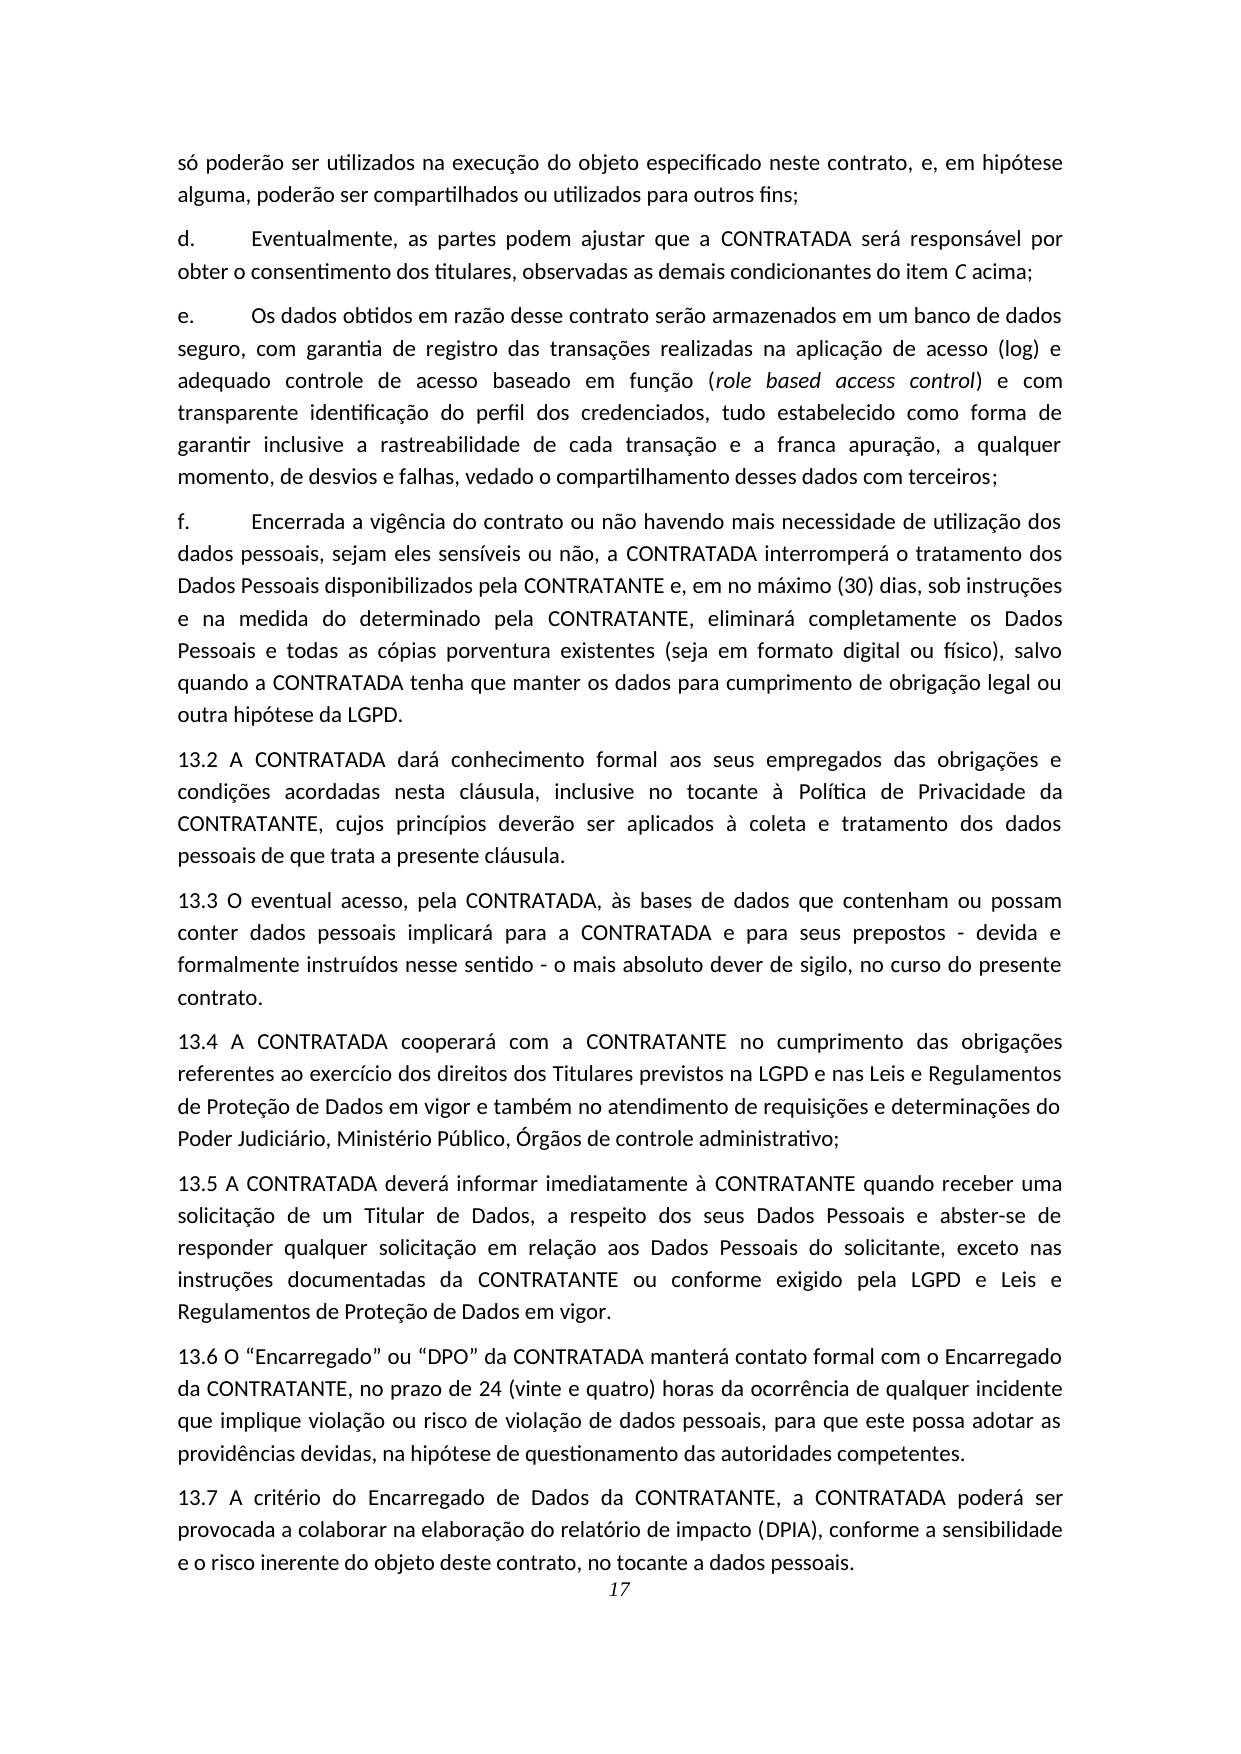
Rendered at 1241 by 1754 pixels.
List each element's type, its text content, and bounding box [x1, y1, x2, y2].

list 13.7 A critério do Encarregado de Dados da CONTRATANTE, a CONTRATADA poderá ser provocada a colaborar na elaboração do relatório de impacto (DPIA), conforme a sensibilidade e o risco inerente do objeto deste contrato, no tocante a dados pessoais. [177, 1483, 1063, 1576]
list 13.5 A CONTRATADA deverá informar imediatamente à CONTRATANTE quando receber uma solicitação de um Titular de Dados, a respeito dos seus Dados Pessoais e abster-se de responder qualquer solicitação em relação aos Dados Pessoais do solicitante, exceto nas instruções documentadas da CONTRATANTE ou conforme exigido pela LGPD e Leis e Regulamentos de Proteção de Dados em vigor. [177, 1169, 1063, 1325]
list Os dados obtidos em razão desse contrato serão armazenados em um banco de dados seguro, com garantia de registro das transações realizadas na aplicação de acesso (log) e adequado controle de acesso baseado em função (role based access control) e com transparente identificação do perfil dos credenciados, tudo estabelecido como forma de garantir inclusive a rastreabilidade de cada transação e a franca apuração, a qualquer momento, de desvios e falhas, vedado o compartilhamento desses dados com terceiros; [177, 301, 1063, 490]
list 13.2 A CONTRATADA dará conhecimento formal aos seus empregados das obrigações e condições acordadas nesta cláusula, inclusive no tocante à Política de Privacidade da CONTRATANTE, cujos princípios deverão ser aplicados à coleta e tratamento dos dados pessoais de que trata a presente cláusula. [177, 745, 1063, 869]
list Encerrada a vigência do contrato ou não havendo mais necessidade de utilização dos dados pessoais, sejam eles sensíveis ou não, a CONTRATADA interromperá o tratamento dos Dados Pessoais disponibilizados pela CONTRATANTE e, em no máximo (30) dias, sob instruções e na medida do determinado pela CONTRATANTE, eliminará completamente os Dados Pessoais e todas as cópias porventura existentes (seja em formato digital ou físico), salvo quando a CONTRATADA tenha que manter os dados para cumprimento de obrigação legal ou outra hipótese da LGPD. [177, 507, 1063, 728]
list 13.3 O eventual acesso, pela CONTRATADA, às bases de dados que contenham ou possam conter dados pessoais implicará para a CONTRATADA e para seus prepostos - devida e formalmente instruídos nesse sentido - o mais absoluto dever de sigilo, no curso do presente contrato. [177, 886, 1063, 1011]
list Eventualmente, as partes podem ajustar que a CONTRATADA será responsável por obter o consentimento dos titulares, observadas as demais condicionantes do item C acima; [177, 224, 1063, 285]
list 13.6 O “Encarregado” ou “DPO” da CONTRATADA manterá contato formal com o Encarregado da CONTRATANTE, no prazo de 24 (vinte e quatro) horas da ocorrência de qualquer incidente que implique violação ou risco de violação de dados pessoais, para que este possa adotar as providências devidas, na hipótese de questionamento das autoridades competentes. [177, 1342, 1063, 1467]
list só poderão ser utilizados na execução do objeto especificado neste contrato, e, em hipótese alguma, poderão ser compartilhados ou utilizados para outros fins; [177, 148, 1063, 208]
list 13.4 A CONTRATADA cooperará com a CONTRATANTE no cumprimento das obrigações referentes ao exercício dos direitos dos Titulares previstos na LGPD e nas Leis e Regulamentos de Proteção de Dados em vigor e também no atendimento de requisições e determinações do Poder Judiciário, Ministério Público, Órgãos de controle administrativo; [177, 1027, 1063, 1152]
